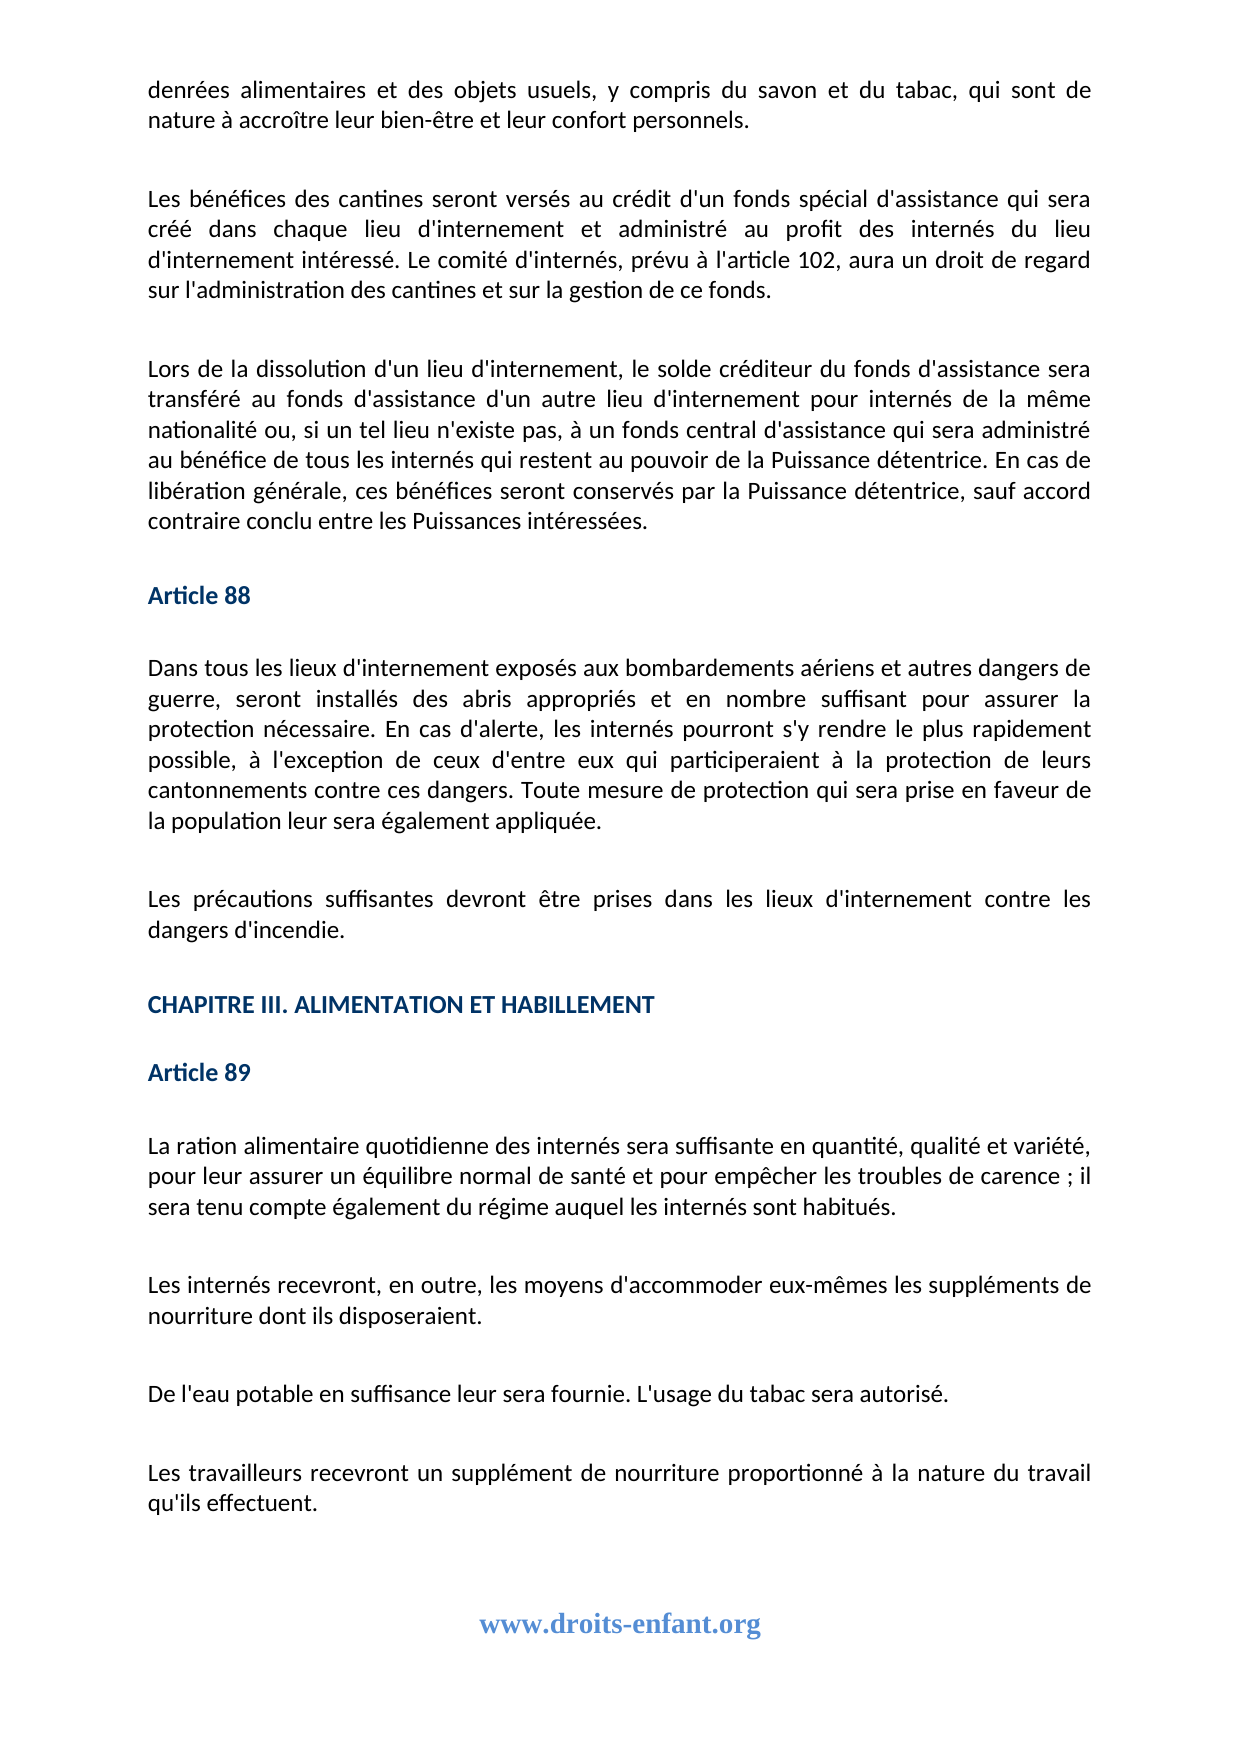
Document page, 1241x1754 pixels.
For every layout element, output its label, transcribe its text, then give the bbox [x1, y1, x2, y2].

subtitle Article 89 [148, 1051, 1093, 1088]
text Les précautions suffisantes devront être prises dans les lieux d'internement contre les dangers d'incendie. [148, 883, 1093, 944]
text La ration alimentaire quotidienne des internés sera suffisante en quantité, qualité et variété, pour leur assurer un équilibre normal de santé et pour empêcher les troubles de carence ; il sera tenu compte également du régime auquel les internés sont habitués. [148, 1130, 1093, 1222]
text denrées alimentaires et des objets usuels, y compris du savon et du tabac, qui sont de nature à accroître leur bien-être et leur confort personnels. [148, 74, 1093, 135]
subtitle CHAPITRE III. ALIMENTATION ET HABILLEMENT [148, 982, 1093, 1019]
text Les travailleurs recevront un supplément de nourriture proportionné à la nature du travail qu'ils effectuent. [148, 1457, 1093, 1518]
text Lors de la dissolution d'un lieu d'internement, le solde créditeur du fonds d'assistance sera transféré au fonds d'assistance d'un autre lieu d'internement pour internés de la même nationalité ou, si un tel lieu n'existe pas, à un fonds central d'assistance qui sera administré au bénéfice de tous les internés qui restent au pouvoir de la Puissance détentrice. En cas de libération générale, ces bénéfices seront conservés par la Puissance détentrice, sauf accord contraire conclu entre les Puissances intéressées. [148, 353, 1093, 536]
text Dans tous les lieux d'internement exposés aux bombardements aériens et autres dangers de guerre, seront installés des abris appropriés et en nombre suffisant pour assurer la protection nécessaire. En cas d'alerte, les internés pourront s'y rendre le plus rapidement possible, à l'exception de ceux d'entre eux qui participeraient à la protection de leurs cantonnements contre ces dangers. Toute mesure de protection qui sera prise en faveur de la population leur sera également appliquée. [148, 652, 1093, 836]
subtitle Article 88 [148, 573, 1093, 611]
text Les bénéfices des cantines seront versés au crédit d'un fonds spécial d'assistance qui sera créé dans chaque lieu d'internement et administré au profit des internés du lieu d'internement intéressé. Le comité d'internés, prévu à l'article 102, aura un droit de regard sur l'administration des cantines et sur la gestion de ce fonds. [148, 183, 1093, 305]
text Les internés recevront, en outre, les moyens d'accommoder eux-mêmes les suppléments de nourriture dont ils disposeraient. [148, 1269, 1093, 1331]
text De l'eau potable en suffisance leur sera fournie. L'usage du tabac sera autorisé. [148, 1378, 1093, 1409]
